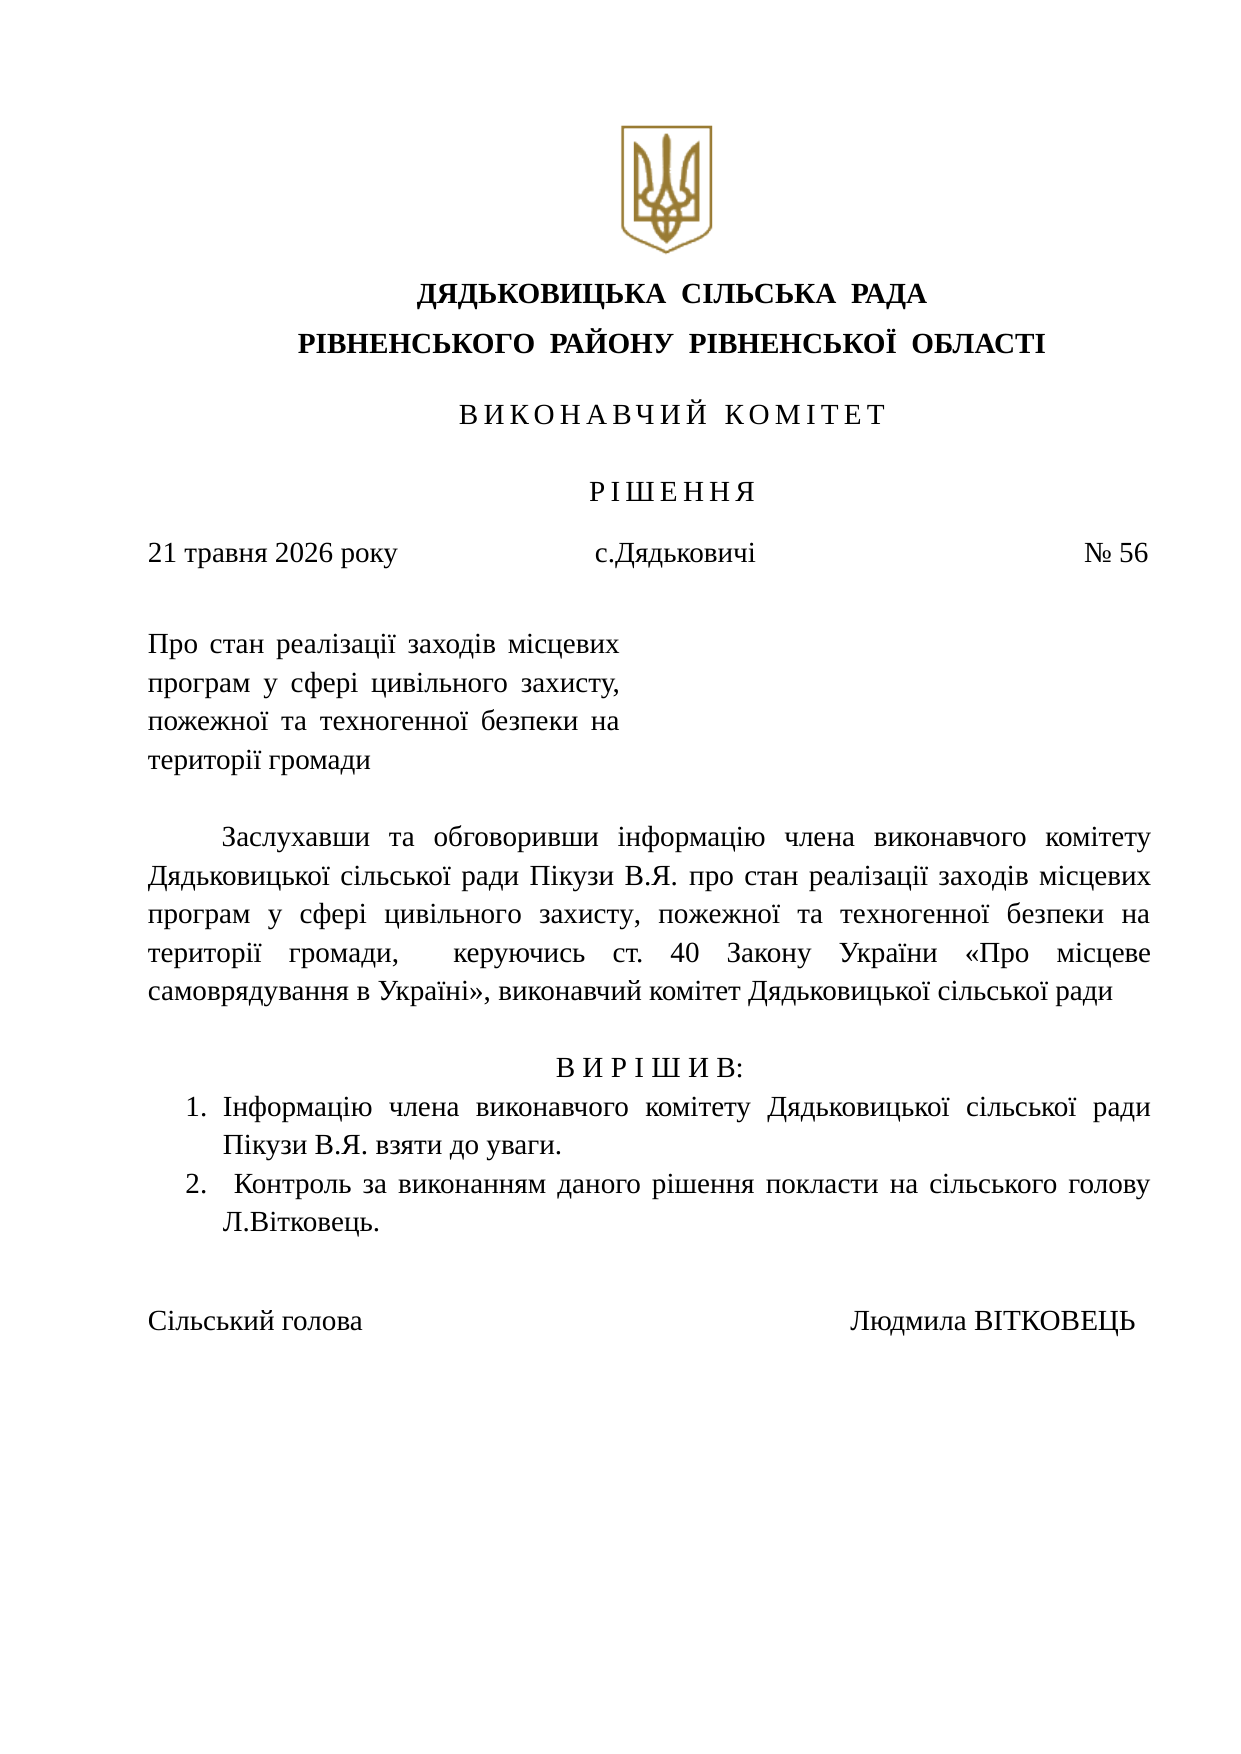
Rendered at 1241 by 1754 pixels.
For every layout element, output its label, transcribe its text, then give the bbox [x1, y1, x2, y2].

text Сільський голова Людмила ВІТКОВЕЦЬ [148, 1303, 1181, 1337]
text В И Р І Ш И В: [148, 1050, 1152, 1084]
text 21 травня 2026 року с.Дядьковичі № 56 [148, 513, 1181, 575]
text Про стан реалізації заходів місцевих програм у сфері цивільного захисту, пожежної та техногенної безпеки на території громади [148, 626, 620, 776]
text РІШЕННЯ [148, 474, 1196, 508]
text ДЯДЬКОВИЦЬКА СІЛЬСЬКА РАДА РІВНЕНСЬКОГО РАЙОНУ РІВНЕНСЬКОЇ ОБЛАСТІ [148, 131, 1196, 360]
list Контроль за виконанням даного рішення покласти на сільського голову Л.Вітковець. [185, 1166, 1152, 1238]
text ВИКОНАВЧИЙ КОМІТЕТ [148, 397, 1196, 431]
list Інформацію члена виконавчого комітету Дядьковицької сільської ради Пікузи В.Я. взяти до уваги. [185, 1089, 1152, 1161]
text Заслухавши та обговоривши інформацію члена виконавчого комітету Дядьковицької сільської ради Пікузи В.Я. про стан реалізації заходів місцевих програм у сфері цивільного захисту, пожежної та техногенної безпеки на території громади, керуючись ст. 40 Закону України «Про місцеве самоврядування в Україні», виконавчий комітет Дядьковицької сільської ради [148, 819, 1152, 1007]
